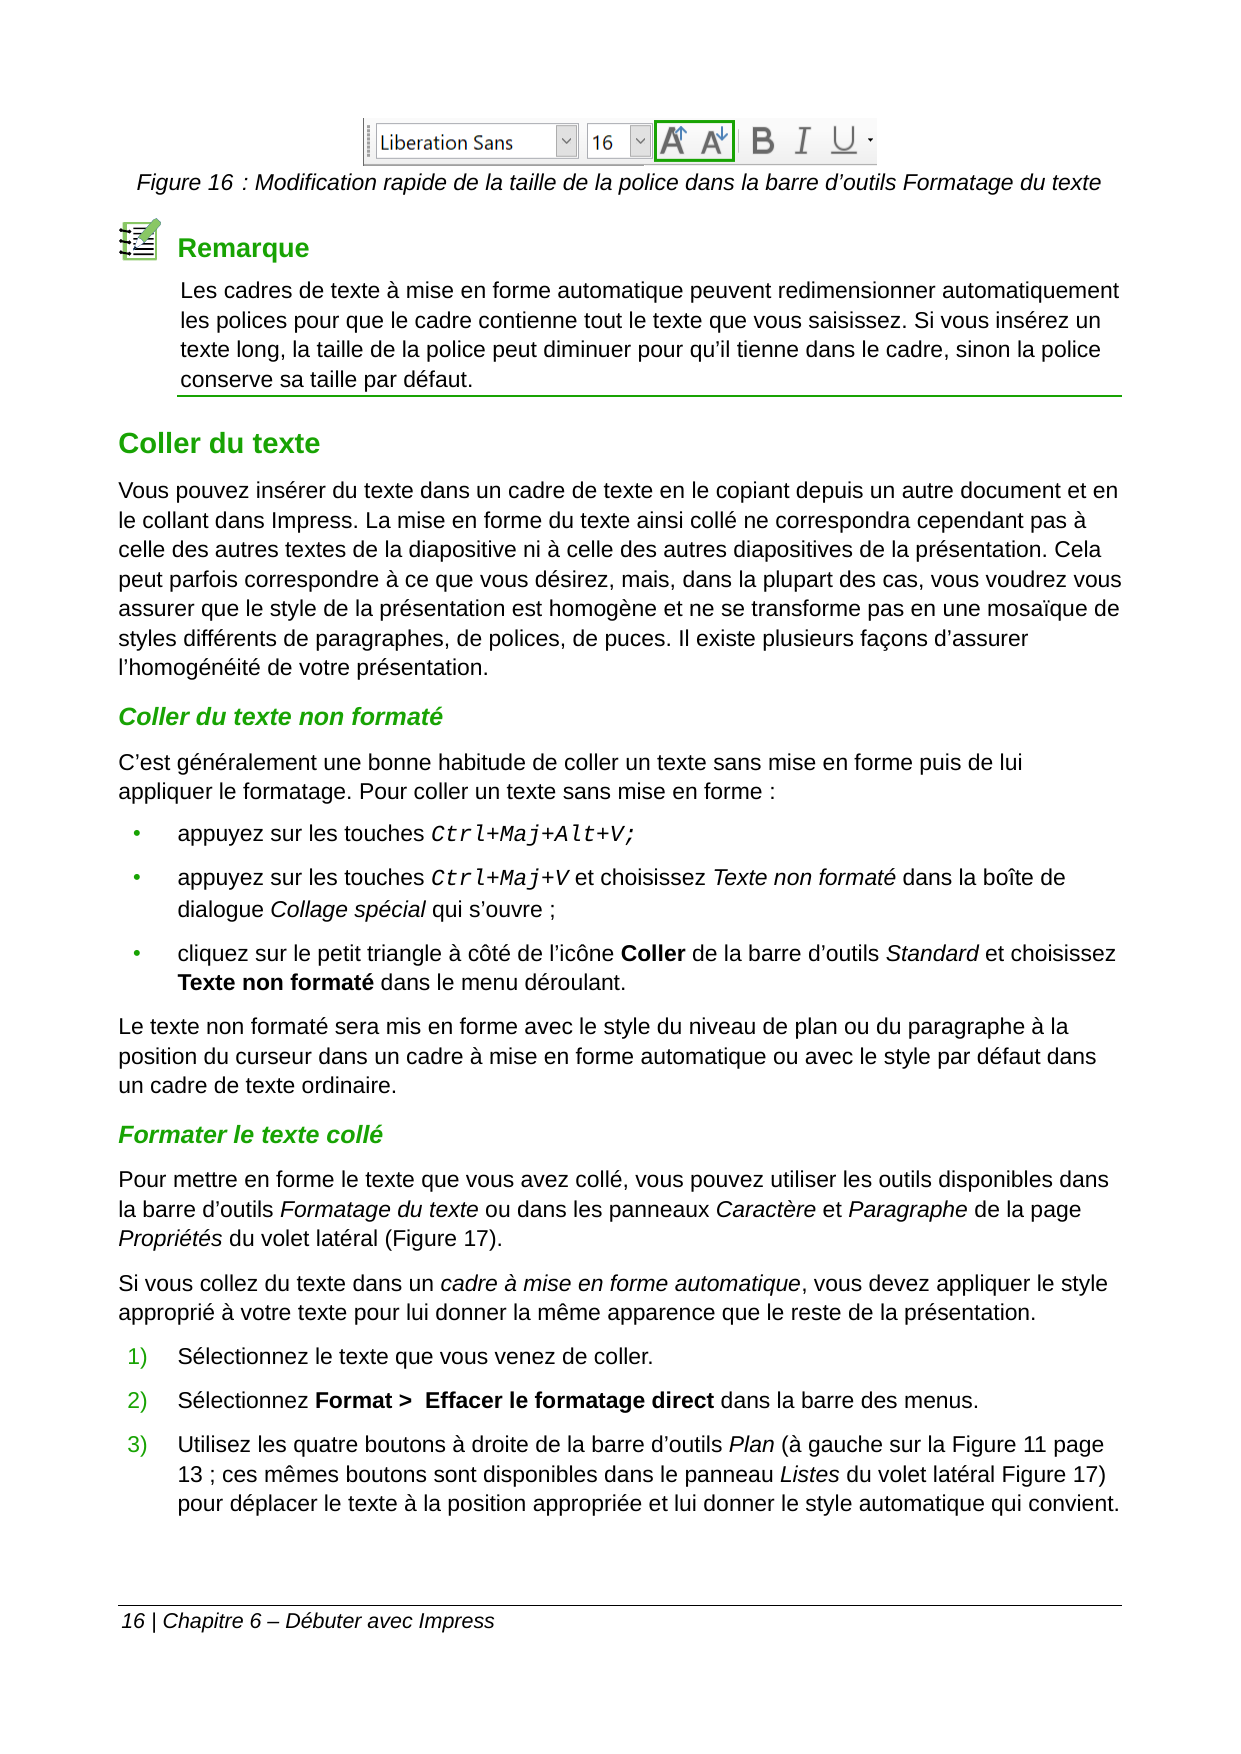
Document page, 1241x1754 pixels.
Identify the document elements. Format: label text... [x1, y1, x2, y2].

subtitle Coller du texte [118, 426, 1122, 460]
list Sélectionnez le texte que vous venez de coller. [148, 1340, 1122, 1369]
text Le texte non formaté sera mis en forme avec le style du niveau de plan ou du paragraphe à la position du curseur dans un cadre à mise en forme automatique ou avec le style par défaut dans un cadre de texte ordinaire. [118, 1010, 1122, 1098]
list appuyez sur les touches Ctrl+Maj+Alt+V; [133, 819, 1122, 848]
list Sélectionnez Format > Effacer le formatage direct dans la barre des menus. [148, 1384, 1122, 1413]
list cliquez sur le petit triangle à côté de l’icône Coller de la barre d’outils Standard et choisissez Texte non formaté dans le menu déroulant. [133, 937, 1122, 996]
text Figure 16 : Modification rapide de la taille de la police dans la barre d’outils Formatage du texte [118, 165, 1122, 195]
list Remarque [118, 217, 1122, 264]
picture [363, 118, 877, 166]
list appuyez sur les touches Ctrl+Maj+V et choisissez Texte non formaté dans la boîte de dialogue Collage spécial qui s’ouvre ; [133, 863, 1122, 922]
list Utilisez les quatre boutons à droite de la barre d’outils Plan (à gauche sur la Figure 11 page 13 ; ces mêmes boutons sont disponibles dans le panneau Listes du volet latéral Figure 17) pour déplacer le texte à la position appropriée et lui donner le style automatique qui convient. [148, 1428, 1122, 1516]
subtitle Formater le texte collé [118, 1119, 1122, 1148]
text Pour mettre en forme le texte que vous avez collé, vous pouvez utiliser les outils disponibles dans la barre d’outils Formatage du texte ou dans les panneaux Caractère et Paragraphe de la page Propriétés du volet latéral (Figure 17). [118, 1163, 1122, 1252]
text C’est généralement une bonne habitude de coller un texte sans mise en forme puis de lui appliquer le formatage. Pour coller un texte sans mise en forme : [118, 745, 1122, 804]
subtitle Coller du texte non formaté [118, 701, 1122, 731]
text Les cadres de texte à mise en forme automatique peuvent redimensionner automatiquement les polices pour que le cadre contienne tout le texte que vous saisissez. Si vous insérez un texte long, la taille de la police peut diminuer pour qu’il tienne dans le cadre, sinon la police conserve sa taille par défaut. [177, 271, 1122, 395]
text Vous pouvez insérer du texte dans un cadre de texte en le copiant depuis un autre document et en le collant dans Impress. La mise en forme du texte ainsi collé ne correspondra cependant pas à celle des autres textes de la diapositive ni à celle des autres diapositives de la présentation. Cela peut parfois correspondre à ce que vous désirez, mais, dans la plupart des cas, vous voudrez vous assurer que le style de la présentation est homogène et ne se transforme pas en une mosaïque de styles différents de paragraphes, de polices, de puces. Il existe plusieurs façons d’assurer l’homogénéité de votre présentation. [118, 474, 1122, 681]
